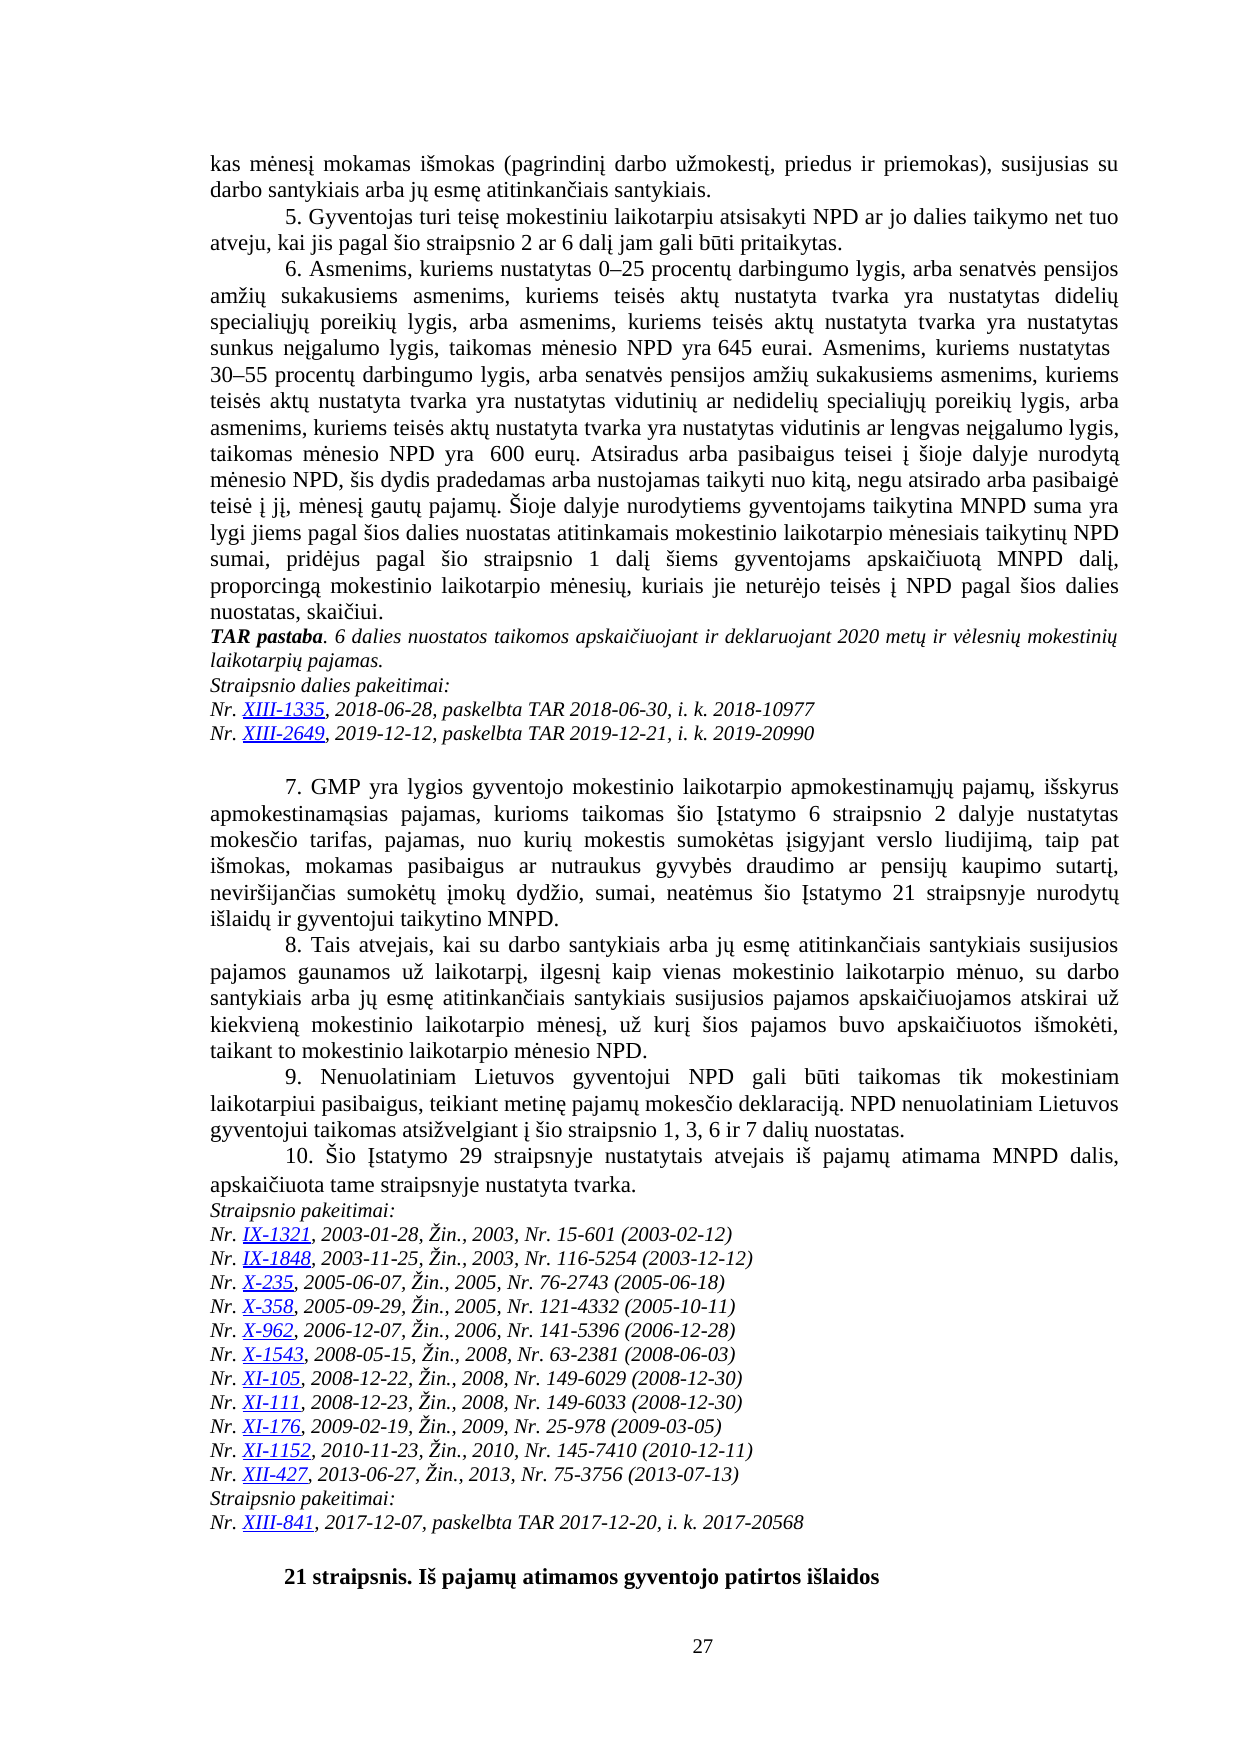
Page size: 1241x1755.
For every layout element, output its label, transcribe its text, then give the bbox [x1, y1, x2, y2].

text Nr. XIII-2649, 2019-12-12, paskelbta TAR 2019-12-21, i. k. 2019-20990 [210, 721, 1120, 745]
text Straipsnio dalies pakeitimai: [210, 672, 1120, 697]
text TAR pastaba. 6 dalies nuostatos taikomos apskaičiuojant ir deklaruojant 2020 metų ir vėlesnių mokestinių laikotarpių pajamas. [210, 624, 1120, 672]
text Nr. IX-1321, 2003-01-28, Žin., 2003, Nr. 15-601 (2003-02-12) [210, 1222, 1120, 1246]
text kas mėnesį mokamas išmokas (pagrindinį darbo užmokestį, priedus ir priemokas), susijusias su darbo santykiais arba jų esmę atitinkančiais santykiais. [210, 150, 1120, 203]
text Nr. X-1543, 2008-05-15, Žin., 2008, Nr. 63-2381 (2008-06-03) [210, 1342, 1120, 1366]
text Nr. XI-176, 2009-02-19, Žin., 2009, Nr. 25-978 (2009-03-05) [210, 1414, 1120, 1438]
text Nr. X-358, 2005-09-29, Žin., 2005, Nr. 121-4332 (2005-10-11) [210, 1294, 1120, 1318]
text Nr. X-235, 2005-06-07, Žin., 2005, Nr. 76-2743 (2005-06-18) [210, 1270, 1120, 1294]
text Nr. XI-111, 2008-12-23, Žin., 2008, Nr. 149-6033 (2008-12-30) [210, 1390, 1120, 1414]
text 6. Asmenims, kuriems nustatytas 0–25 procentų darbingumo lygis, arba senatvės pensijos amžių sukakusiems asmenims, kuriems teisės aktų nustatyta tvarka yra nustatytas didelių specialiųjų poreikių lygis, arba asmenims, kuriems teisės aktų nustatyta tvarka yra nustatytas sunkus neįgalumo lygis, taikomas mėnesio NPD yra 645 eurai. Asmenims, kuriems nustatytas 30–55 procentų darbingumo lygis, arba senatvės pensijos amžių sukakusiems asmenims, kuriems teisės aktų nustatyta tvarka yra nustatytas vidutinių ar nedidelių specialiųjų poreikių lygis, arba asmenims, kuriems teisės aktų nustatyta tvarka yra nustatytas vidutinis ar lengvas neįgalumo lygis, taikomas mėnesio NPD yra 600 eurų. Atsiradus arba pasibaigus teisei į šioje dalyje nurodytą mėnesio NPD, šis dydis pradedamas arba nustojamas taikyti nuo kitą, negu atsirado arba pasibaigė teisė į jį, mėnesį gautų pajamų. Šioje dalyje nurodytiems gyventojams taikytina MNPD suma yra lygi jiems pagal šios dalies nuostatas atitinkamais mokestinio laikotarpio mėnesiais taikytinų NPD sumai, pridėjus pagal šio straipsnio 1 dalį šiems gyventojams apskaičiuotą MNPD dalį, proporcingą mokestinio laikotarpio mėnesių, kuriais jie neturėjo teisės į NPD pagal šios dalies nuostatas, skaičiui. [210, 255, 1120, 624]
text 5. Gyventojas turi teisę mokestiniu laikotarpiu atsisakyti NPD ar jo dalies taikymo net tuo atveju, kai jis pagal šio straipsnio 2 ar 6 dalį jam gali būti pritaikytas. [210, 203, 1120, 255]
text 8. Tais atvejais, kai su darbo santykiais arba jų esmę atitinkančiais santykiais susijusios pajamos gaunamos už laikotarpį, ilgesnį kaip vienas mokestinio laikotarpio mėnuo, su darbo santykiais arba jų esmę atitinkančiais santykiais susijusios pajamos apskaičiuojamos atskirai už kiekvieną mokestinio laikotarpio mėnesį, už kurį šios pajamos buvo apskaičiuotos išmokėti, taikant to mokestinio laikotarpio mėnesio NPD. [210, 932, 1120, 1063]
text 7. GMP yra lygios gyventojo mokestinio laikotarpio apmokestinamųjų pajamų, išskyrus apmokestinamąsias pajamas, kurioms taikomas šio Įstatymo 6 straipsnio 2 dalyje nustatytas mokesčio tarifas, pajamas, nuo kurių mokestis sumokėtas įsigyjant verslo liudijimą, taip pat išmokas, mokamas pasibaigus ar nutraukus gyvybės draudimo ar pensijų kaupimo sutartį, neviršijančias sumokėtų įmokų dydžio, sumai, neatėmus šio Įstatymo 21 straipsnyje nurodytų išlaidų ir gyventojui taikytino MNPD. [210, 773, 1120, 932]
text Nr. XI-105, 2008-12-22, Žin., 2008, Nr. 149-6029 (2008-12-30) [210, 1366, 1120, 1390]
text Nr. XII-427, 2013-06-27, Žin., 2013, Nr. 75-3756 (2013-07-13) [210, 1462, 1120, 1486]
text 9. Nenuolatiniam Lietuvos gyventojui NPD gali būti taikomas tik mokestiniam laikotarpiui pasibaigus, teikiant metinę pajamų mokesčio deklaraciją. NPD nenuolatiniam Lietuvos gyventojui taikomas atsižvelgiant į šio straipsnio 1, 3, 6 ir 7 dalių nuostatas. [210, 1063, 1120, 1142]
text Nr. XIII-1335, 2018-06-28, paskelbta TAR 2018-06-30, i. k. 2018-10977 [210, 697, 1120, 721]
text Nr. X-962, 2006-12-07, Žin., 2006, Nr. 141-5396 (2006-12-28) [210, 1318, 1120, 1342]
text Nr. XI-1152, 2010-11-23, Žin., 2010, Nr. 145-7410 (2010-12-11) [210, 1438, 1120, 1462]
text Nr. IX-1848, 2003-11-25, Žin., 2003, Nr. 116-5254 (2003-12-12) [210, 1246, 1120, 1270]
text Straipsnio pakeitimai: [210, 1486, 1120, 1510]
text Nr. XIII-841, 2017-12-07, paskelbta TAR 2017-12-20, i. k. 2017-20568 [210, 1510, 1120, 1534]
text 10. Šio Įstatymo 29 straipsnyje nustatytais atvejais iš pajamų atimama MNPD dalis, apskaičiuota tame straipsnyje nustatyta tvarka. [210, 1142, 1120, 1197]
text Straipsnio pakeitimai: [210, 1197, 1120, 1222]
text 21 straipsnis. Iš pajamų atimamos gyventojo patirtos išlaidos [284, 1563, 1126, 1589]
